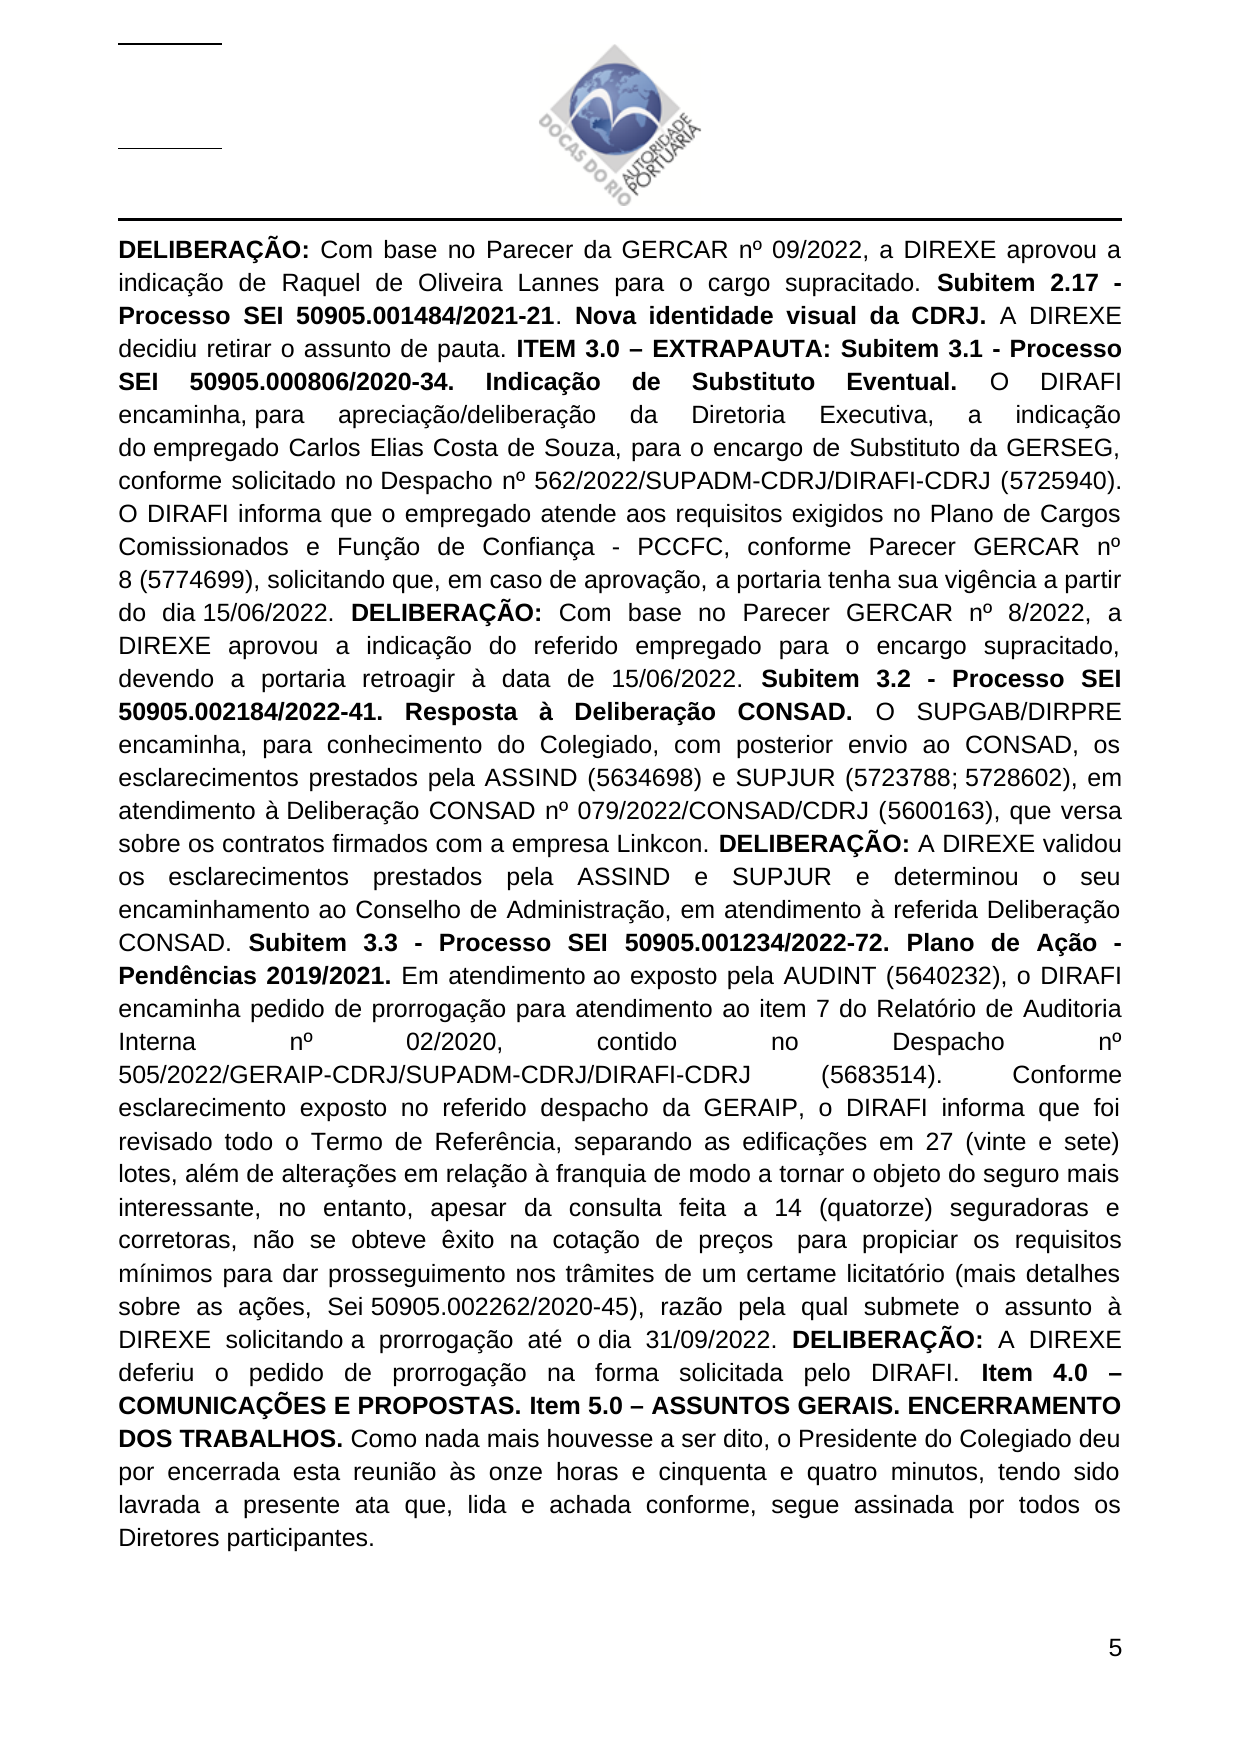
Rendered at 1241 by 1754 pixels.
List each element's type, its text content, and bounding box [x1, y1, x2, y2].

text DELIBERAÇÃO: Com base no Parecer da GERCAR nº 09/2022, a DIREXE aprovou a indicação de Raquel de Oliveira Lannes para o cargo supracitado. Subitem 2.17 - Processo SEI 50905.001484/2021-21. Nova identidade visual da CDRJ. A DIREXE decidiu retirar o assunto de pauta. ITEM 3.0 – EXTRAPAUTA: Subitem 3.1 - Processo SEI 50905.000806/2020-34. Indicação de Substituto Eventual. O DIRAFI encaminha, para apreciação/deliberação da Diretoria Executiva, a indicação do empregado Carlos Elias Costa de Souza, para o encargo de Substituto da GERSEG, conforme solicitado no Despacho nº 562/2022/SUPADM-CDRJ/DIRAFI-CDRJ (5725940). O DIRAFI informa que o empregado atende aos requisitos exigidos no Plano de Cargos Comissionados e Função de Confiança - PCCFC, conforme Parecer GERCAR nº 8 (5774699), solicitando que, em caso de aprovação, a portaria tenha sua vigência a partir do dia 15/06/2022. DELIBERAÇÃO: Com base no Parecer GERCAR nº 8/2022, a DIREXE aprovou a indicação do referido empregado para o encargo supracitado, devendo a portaria retroagir à data de 15/06/2022. Subitem 3.2 - Processo SEI 50905.002184/2022-41. Resposta à Deliberação CONSAD. O SUPGAB/DIRPRE encaminha, para conhecimento do Colegiado, com posterior envio ao CONSAD, os esclarecimentos prestados pela ASSIND (5634698) e SUPJUR (5723788; 5728602), em atendimento à Deliberação CONSAD nº 079/2022/CONSAD/CDRJ (5600163), que versa sobre os contratos firmados com a empresa Linkcon. DELIBERAÇÃO: A DIREXE validou os esclarecimentos prestados pela ASSIND e SUPJUR e determinou o seu encaminhamento ao Conselho de Administração, em atendimento à referida Deliberação CONSAD. Subitem 3.3 - Processo SEI 50905.001234/2022-72. Plano de Ação - Pendências 2019/2021. Em atendimento ao exposto pela AUDINT (5640232), o DIRAFI encaminha pedido de prorrogação para atendimento ao item 7 do Relatório de Auditoria Interna nº 02/2020, contido no Despacho nº 505/2022/GERAIP-CDRJ/SUPADM-CDRJ/DIRAFI-CDRJ (5683514). Conforme esclarecimento exposto no referido despacho da GERAIP, o DIRAFI informa que foi revisado todo o Termo de Referência, separando as edificações em 27 (vinte e sete) lotes, além de alterações em relação à franquia de modo a tornar o objeto do seguro mais interessante, no entanto, apesar da consulta feita a 14 (quatorze) seguradoras e corretoras, não se obteve êxito na cotação de preços para propiciar os requisitos mínimos para dar prosseguimento nos trâmites de um certame licitatório (mais detalhes sobre as ações, Sei 50905.002262/2020-45), razão pela qual submete o assunto à DIREXE solicitando a prorrogação até o dia 31/09/2022. DELIBERAÇÃO: A DIREXE deferiu o pedido de prorrogação na forma solicitada pelo DIRAFI. Item 4.0 – COMUNICAÇÕES E PROPOSTAS. Item 5.0 – ASSUNTOS GERAIS. ENCERRAMENTO DOS TRABALHOS. Como nada mais houvesse a ser dito, o Presidente do Colegiado deu por encerrada esta reunião às onze horas e cinquenta e quatro minutos, tendo sido lavrada a presente ata que, lida e achada conforme, segue assinada por todos os Diretores participantes. [118, 235, 1122, 1551]
